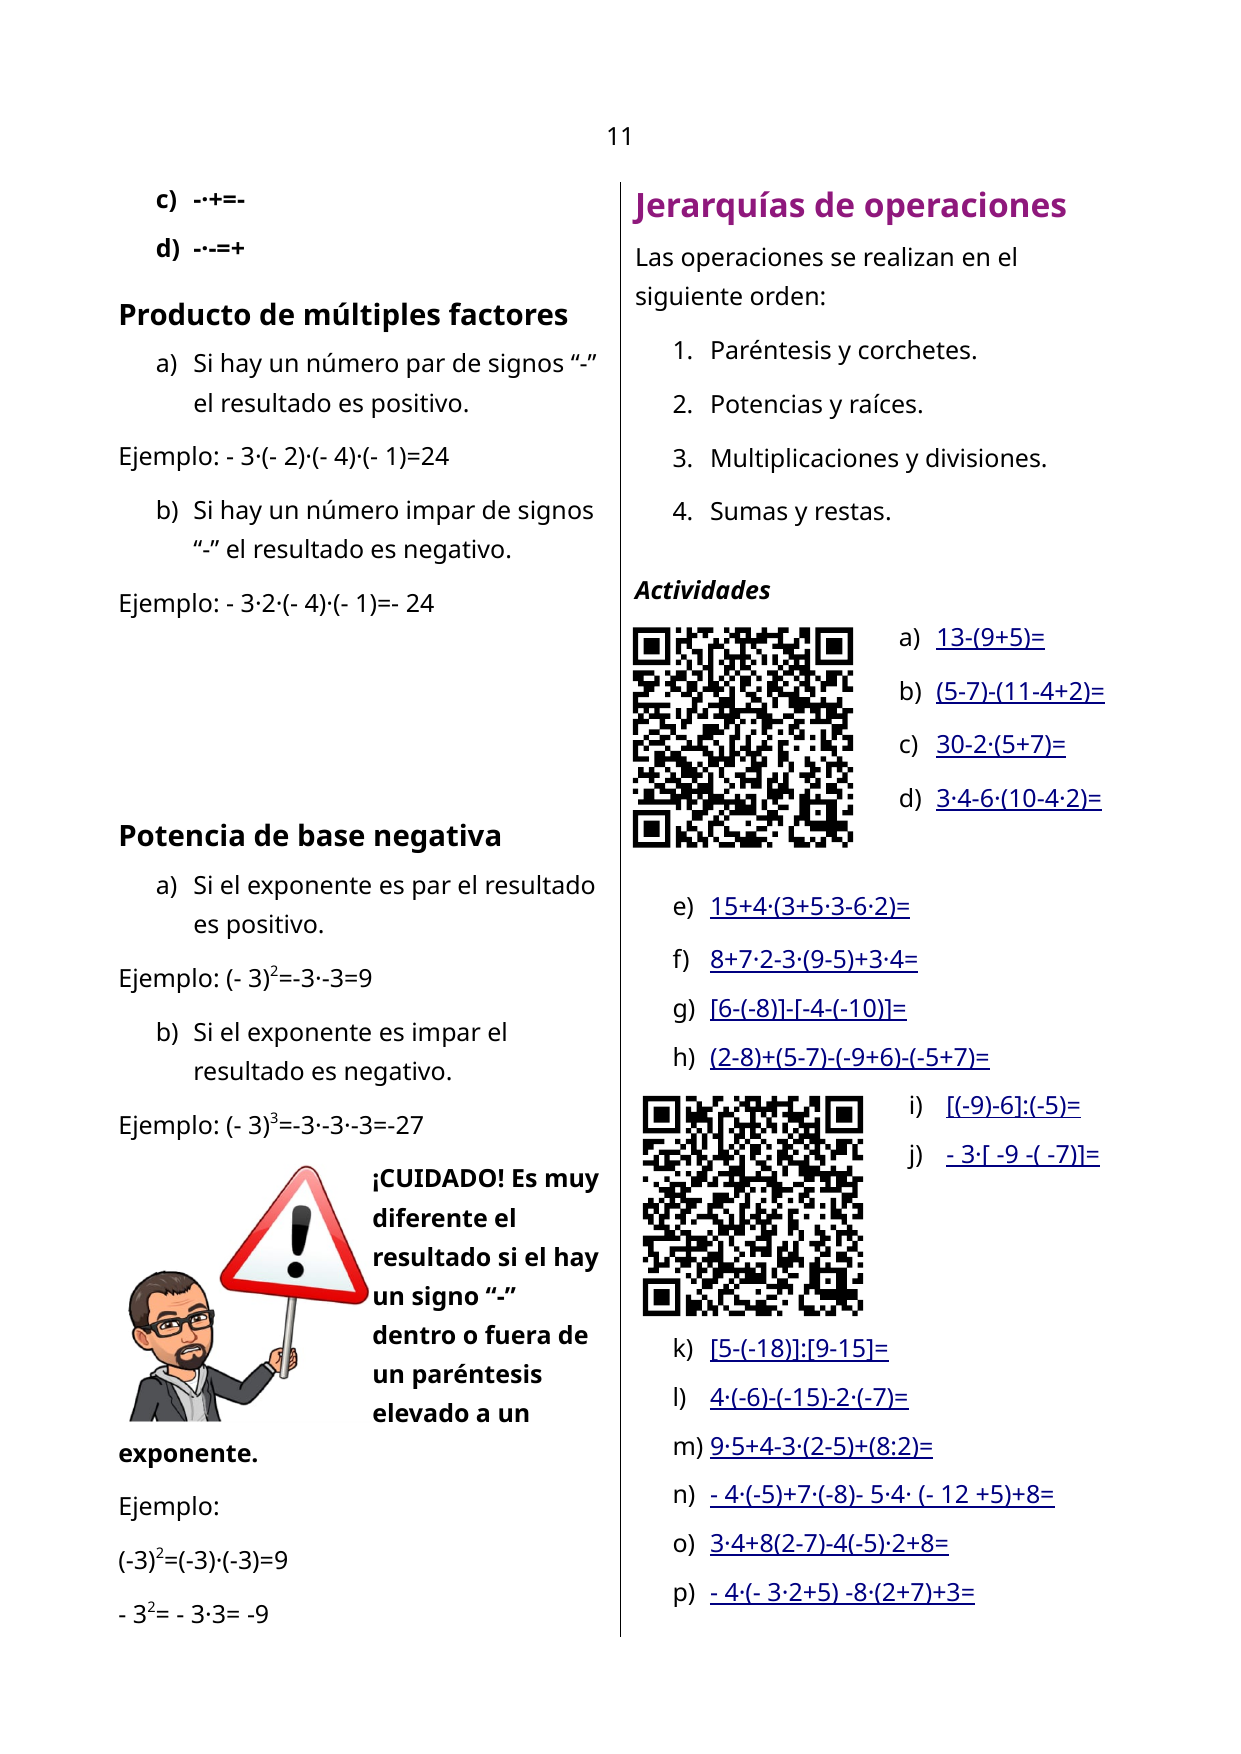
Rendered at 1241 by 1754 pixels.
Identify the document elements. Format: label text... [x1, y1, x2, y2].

list 13-(9+5)= [672, 619, 1122, 653]
list - 4·(-5)+7·(-8)- 5·4· (- 12 +5)+8= [672, 1477, 1122, 1511]
list [698, 692, 718, 707]
list Multiplicaciones y divisiones. [672, 440, 1122, 474]
list [714, 727, 734, 756]
list 3·4+8(2-7)-4(-5)·2+8= [672, 1526, 1122, 1560]
text Ejemplo: [118, 1489, 605, 1523]
list (5-7)-(11-4+2)= [811, 673, 1122, 707]
list 4·(-6)-(-15)-2·(-7)= [672, 1380, 1122, 1414]
list Si hay un número par de signos “-” el resultado es positivo. [156, 346, 605, 419]
list [6-(-8)]-[-4-(-10)]= [672, 991, 1122, 1024]
list [702, 1136, 718, 1160]
list [5-(-18)]:[9-15]= [672, 1331, 1122, 1365]
list [762, 727, 836, 761]
list 3·4-6·(10-4·2)= [837, 781, 1122, 815]
list Potencias y raíces. [672, 387, 1122, 421]
list [676, 1155, 701, 1171]
list -·-=+ [156, 230, 605, 264]
list 30-2·(5+7)= [832, 727, 1122, 761]
list (2-8)+(5-7)-(-9+6)-(-5+7)= [672, 1039, 1122, 1073]
list [703, 741, 718, 756]
list [735, 727, 767, 750]
text ¡CUIDADO! Es muy diferente el resultado si el hay un signo “-” dentro o fuera de un paréntesis elevado a un exponente. [118, 1161, 605, 1469]
text - 32= - 3·3= -9 [118, 1596, 605, 1631]
text Las operaciones se realizan en el siguiente orden: [635, 240, 1122, 313]
list [730, 676, 750, 707]
list Sumas y restas. [672, 494, 1122, 528]
text Ejemplo: (- 3)2=-3·-3=9 [118, 961, 605, 995]
list [778, 781, 810, 815]
list 8+7·2-3·(9-5)+3·4= [672, 942, 1122, 976]
list [740, 1145, 760, 1171]
list [756, 1136, 787, 1171]
subtitle Jerarquías de operaciones [635, 182, 1122, 227]
list - 4·(- 3·2+5) -8·(2+7)+3= [672, 1574, 1122, 1608]
list Si el exponente es par el resultado es positivo. [156, 868, 605, 941]
list Paréntesis y corchetes. [672, 333, 1122, 367]
text (-3)2=(-3)·(-3)=9 [118, 1543, 605, 1577]
picture [126, 1161, 373, 1423]
text Ejemplo: (- 3)3=-3·-3·-3=-27 [118, 1107, 605, 1141]
text Ejemplo: - 3·(- 2)·(- 4)·(- 1)=24 [118, 439, 605, 473]
list [(-9)-6]:(-5)= [672, 1088, 1122, 1122]
list -·+=- [156, 182, 605, 216]
list - 3·[ -9 -( -7)]= [821, 1136, 1122, 1171]
subtitle Actividades [635, 573, 1122, 607]
list 9·5+4-3·(2-5)+(8:2)= [672, 1428, 1122, 1462]
list [811, 781, 836, 799]
list Si hay un número impar de signos “-” el resultado es negativo. [156, 493, 605, 566]
list Si el exponente es impar el resultado es negativo. [156, 1014, 605, 1088]
list [676, 727, 702, 745]
text Ejemplo: - 3·2·(- 4)·(- 1)=- 24 [118, 586, 605, 620]
subtitle Producto de múltiples factores [118, 293, 605, 333]
list [725, 781, 767, 815]
list [746, 673, 772, 707]
list [682, 751, 708, 761]
subtitle Potencia de base negativa [118, 815, 605, 855]
list 15+4·(3+5·3-6·2)= [672, 888, 1122, 922]
